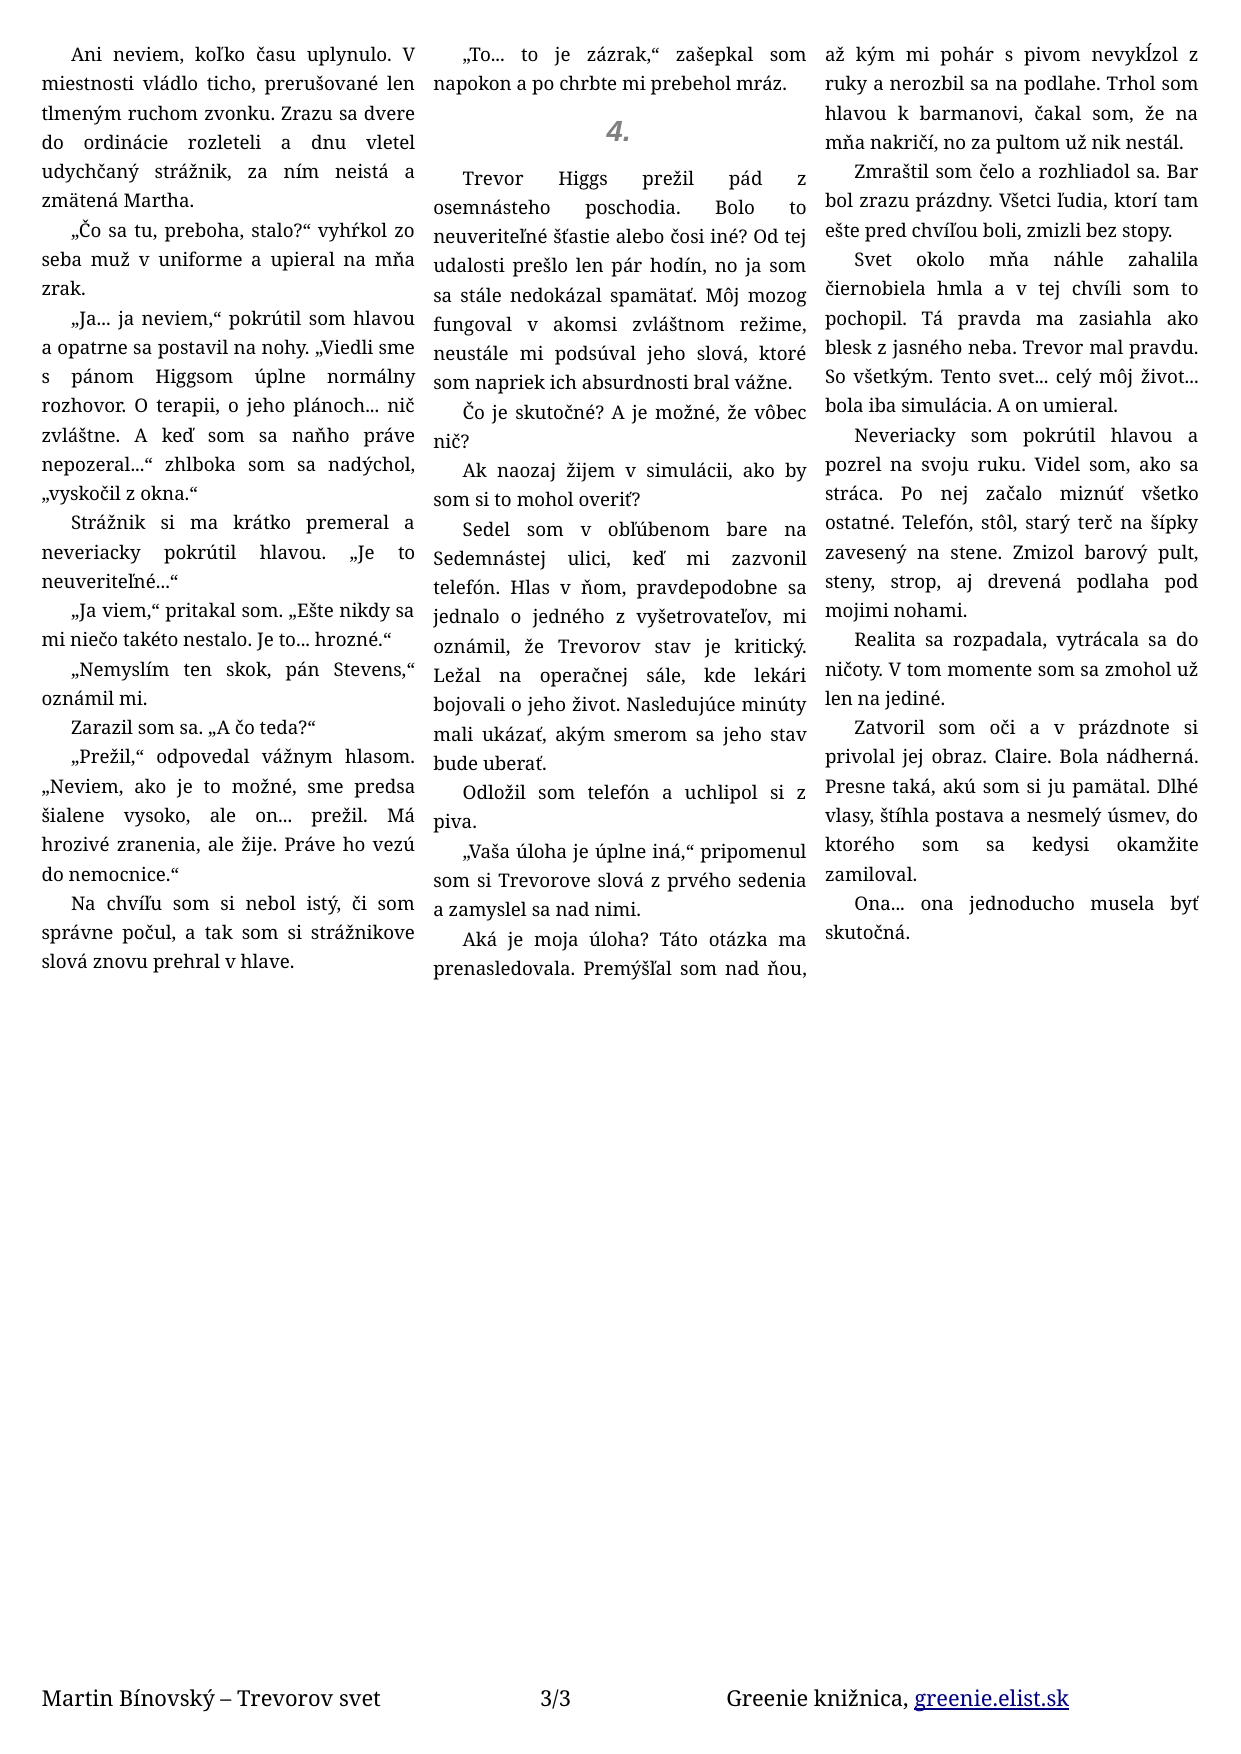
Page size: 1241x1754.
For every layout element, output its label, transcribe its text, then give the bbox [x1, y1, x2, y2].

text Trevor Higgs prežil pád z osemnásteho poschodia. Bolo to neuveriteľné šťastie alebo čosi iné? Od tej udalosti prešlo len pár hodín, no ja som sa stále nedokázal spamätať. Môj mozog fungoval v akomsi zvláštnom režime, neustále mi podsúval jeho slová, ktoré som napriek ich absurdnosti bral vážne. [433, 165, 807, 395]
text „Čo sa tu, preboha, stalo?“ vyhŕkol zo seba muž v uniforme a upieral na mňa zrak. [41, 217, 415, 301]
text Zarazil som sa. „A čo teda?“ [41, 714, 415, 740]
text „Ja... ja neviem,“ pokrútil som hlavou a opatrne sa postavil na nohy. „Viedli sme s pánom Higgsom úplne normálny rozhovor. O terapii, o jeho plánoch... nič zvláštne. A keď som sa naňho práve nepozeral...“ zhlboka som sa nadýchol, „vyskočil z okna.“ [41, 305, 415, 506]
text Realita sa rozpadala, vytrácala sa do ničoty. V tom momente som sa zmohol už len na jediné. [825, 627, 1199, 711]
text „To... to je zázrak,“ zašepkal som napokon a po chrbte mi prebehol mráz. [433, 41, 807, 96]
subtitle 4. [433, 114, 807, 148]
text Zmraštil som čelo a rozhliadol sa. Bar bol zrazu prázdny. Všetci ľudia, ktorí tam ešte pred chvíľou boli, zmizli bez stopy. [825, 158, 1199, 242]
text Zatvoril som oči a v prázdnote si privolal jej obraz. Claire. Bola nádherná. Presne taká, akú som si ju pamätal. Dlhé vlasy, štíhla postava a nesmelý úsmev, do ktorého som sa kedysi okamžite zamiloval. [825, 714, 1199, 886]
text Na chvíľu som si nebol istý, či som správne počul, a tak som si strážnikove slová znovu prehral v hlave. [41, 890, 415, 974]
text „Nemyslím ten skok, pán Stevens,“ oznámil mi. [41, 656, 415, 711]
text Aká je moja úloha? Táto otázka ma prenasledovala. Premýšľal som nad ňou, [433, 926, 807, 981]
text „Vaša úloha je úplne iná,“ pripomenul som si Trevorove slová z prvého sedenia a zamyslel sa nad nimi. [433, 838, 807, 922]
text Čo je skutočné? A je možné, že vôbec nič? [433, 399, 807, 454]
text Ak naozaj žijem v simulácii, ako by som si to mohol overiť? [433, 457, 807, 512]
text Svet okolo mňa náhle zahalila čiernobiela hmla a v tej chvíli som to pochopil. Tá pravda ma zasiahla ako blesk z jasného neba. Trevor mal pravdu. So všetkým. Tento svet... celý môj život... bola iba simulácia. A on umieral. [825, 246, 1199, 418]
text až kým mi pohár s pivom nevykĺzol z ruky a nerozbil sa na podlahe. Trhol som hlavou k barmanovi, čakal som, že na mňa nakričí, no za pultom už nik nestál. [825, 41, 1199, 155]
text Neveriacky som pokrútil hlavou a pozrel na svoju ruku. Videl som, ako sa stráca. Po nej začalo miznúť všetko ostatné. Telefón, stôl, starý terč na šípky zavesený na stene. Zmizol barový pult, steny, strop, aj drevená podlaha pod mojimi nohami. [825, 422, 1199, 623]
text Ona... ona jednoducho musela byť skutočná. [825, 890, 1199, 945]
text „Prežil,“ odpovedal vážnym hlasom. „Neviem, ako je to možné, sme predsa šialene vysoko, ale on... prežil. Má hrozivé zranenia, ale žije. Práve ho vezú do nemocnice.“ [41, 744, 415, 886]
text Strážnik si ma krátko premeral a neveriacky pokrútil hlavou. „Je to neuveriteľné...“ [41, 510, 415, 594]
text Ani neviem, koľko času uplynulo. V miestnosti vládlo ticho, prerušované len tlmeným ruchom zvonku. Zrazu sa dvere do ordinácie rozleteli a dnu vletel udychčaný strážnik, za ním neistá a zmätená Martha. [41, 41, 415, 213]
text Odložil som telefón a uchlipol si z piva. [433, 779, 807, 834]
text Sedel som v obľúbenom bare na Sedemnástej ulici, keď mi zazvonil telefón. Hlas v ňom, pravdepodobne sa jednalo o jedného z vyšetrovateľov, mi oznámil, že Trevorov stav je kritický. Ležal na operačnej sále, kde lekári bojovali o jeho život. Nasledujúce minúty mali ukázať, akým smerom sa jeho stav bude uberať. [433, 516, 807, 776]
text „Ja viem,“ pritakal som. „Ešte nikdy sa mi niečo takéto nestalo. Je to... hrozné.“ [41, 597, 415, 652]
